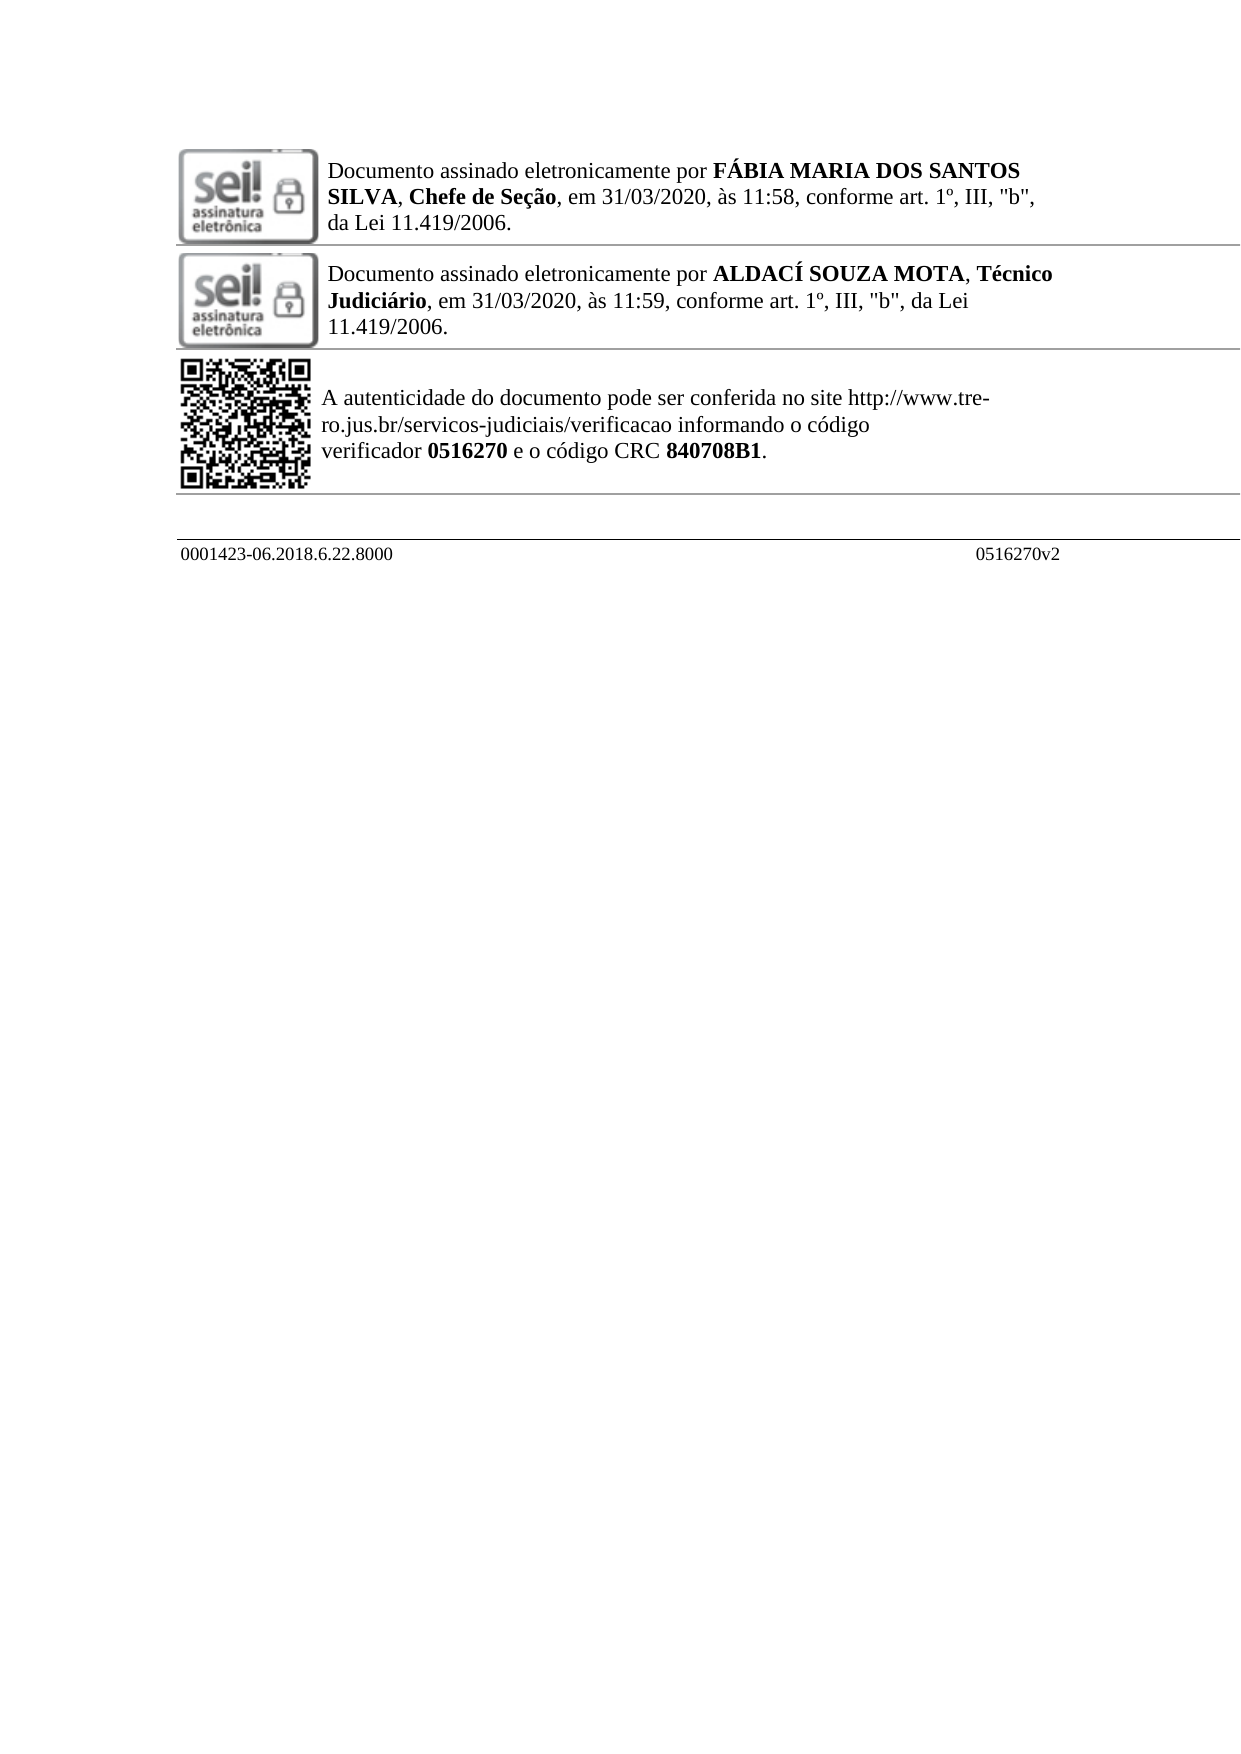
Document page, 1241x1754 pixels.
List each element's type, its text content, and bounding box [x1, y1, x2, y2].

table_header [177, 251, 326, 348]
table_header Documento assinado eletronicamente por ALDACÍ SOUZA MOTA, Técnico Judiciário, em 31/03/2020, às 11:59, conforme art. 1º, III, "b", da Lei 11.419/2006. [326, 251, 1063, 348]
table_header [177, 355, 319, 493]
table_header Documento assinado eletronicamente por FÁBIA MARIA DOS SANTOS SILVA, Chefe de Seção, em 31/03/2020, às 11:58, conforme art. 1º, III, "b", da Lei 11.419/2006. [326, 148, 1063, 244]
table_header 0516270v2 [620, 540, 1063, 568]
table_header [177, 148, 326, 244]
table_header 0001423-06.2018.6.22.8000 [177, 540, 620, 568]
table_header A autenticidade do documento pode ser conferida no site http://www.tre-ro.jus.br/servicos-judiciais/verificacao informando o código verificador 0516270 e o código CRC 840708B1. [319, 355, 1063, 493]
